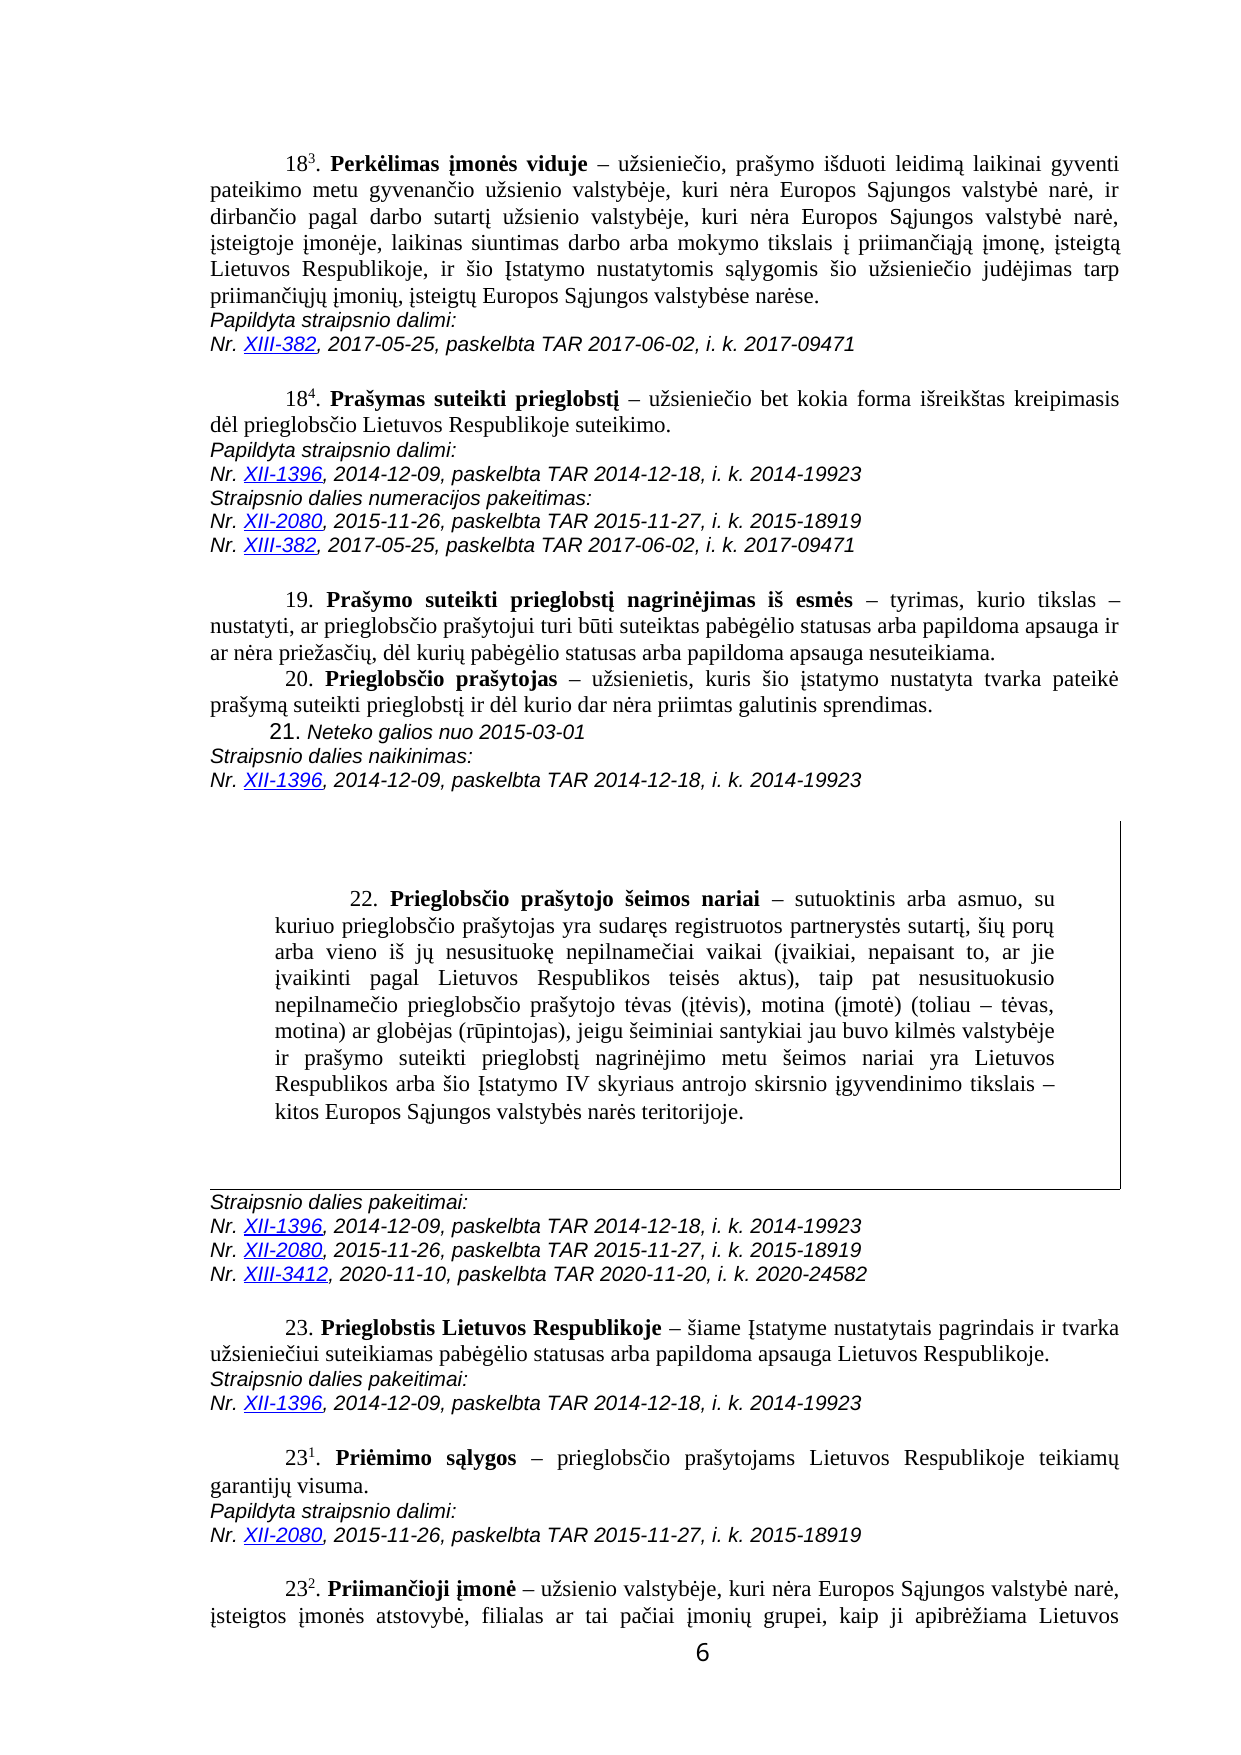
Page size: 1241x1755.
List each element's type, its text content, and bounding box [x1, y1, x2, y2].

text 20. Prieglobsčio prašytojas – užsienietis, kuris šio įstatymo nustatyta tvarka pateikė prašymą suteikti prieglobstį ir dėl kurio dar nėra priimtas galutinis sprendimas. [210, 665, 1120, 718]
text Nr. XII-1396, 2014-12-09, paskelbta TAR 2014-12-18, i. k. 2014-19923 [210, 1391, 1120, 1415]
text 183. Perkėlimas įmonės viduje – užsieniečio, prašymo išduoti leidimą laikinai gyventi pateikimo metu gyvenančio užsienio valstybėje, kuri nėra Europos Sąjungos valstybė narė, ir dirbančio pagal darbo sutartį užsienio valstybėje, kuri nėra Europos Sąjungos valstybė narė, įsteigtoje įmonėje, laikinas siuntimas darbo arba mokymo tikslais į priimančiąją įmonę, įsteigtą Lietuvos Respublikoje, ir šio Įstatymo nustatytomis sąlygomis šio užsieniečio judėjimas tarp priimančiųjų įmonių, įsteigtų Europos Sąjungos valstybėse narėse. [210, 150, 1120, 308]
text 232. Priimančioji įmonė – užsienio valstybėje, kuri nėra Europos Sąjungos valstybė narė, įsteigtos įmonės atstovybė, filialas ar tai pačiai įmonių grupei, kaip ji apibrėžiama Lietuvos [210, 1575, 1120, 1628]
text Nr. XII-1396, 2014-12-09, paskelbta TAR 2014-12-18, i. k. 2014-19923 [210, 768, 1120, 792]
text Straipsnio dalies numeracijos pakeitimas: [210, 485, 1120, 509]
text Straipsnio dalies naikinimas: [210, 744, 1120, 768]
text Nr. XIII-3412, 2020-11-10, paskelbta TAR 2020-11-20, i. k. 2020-24582 [210, 1261, 1120, 1285]
text 21. Neteko galios nuo 2015-03-01 [210, 718, 1120, 744]
text 23. Prieglobstis Lietuvos Respublikoje – šiame Įstatyme nustatytais pagrindais ir tvarka užsieniečiui suteikiamas pabėgėlio statusas arba papildoma apsauga Lietuvos Respublikoje. [210, 1314, 1120, 1367]
text Nr. XIII-382, 2017-05-25, paskelbta TAR 2017-06-02, i. k. 2017-09471 [210, 533, 1120, 557]
text 19. Prašymo suteikti prieglobstį nagrinėjimas iš esmės – tyrimas, kurio tikslas –nustatyti, ar prieglobsčio prašytojui turi būti suteiktas pabėgėlio statusas arba papildoma apsauga ir ar nėra priežasčių, dėl kurių pabėgėlio statusas arba papildoma apsauga nesuteikiama. [210, 586, 1120, 665]
text Nr. XII-1396, 2014-12-09, paskelbta TAR 2014-12-18, i. k. 2014-19923 [210, 461, 1120, 485]
text Papildyta straipsnio dalimi: [210, 308, 1120, 332]
text Nr. XII-2080, 2015-11-26, paskelbta TAR 2015-11-27, i. k. 2015-18919 [210, 1523, 1120, 1547]
text Straipsnio dalies pakeitimai: [210, 1367, 1120, 1391]
text Papildyta straipsnio dalimi: [210, 437, 1120, 461]
text 184. Prašymas suteikti prieglobstį – užsieniečio bet kokia forma išreikštas kreipimasis dėl prieglobsčio Lietuvos Respublikoje suteikimo. [210, 385, 1120, 437]
text Nr. XII-2080, 2015-11-26, paskelbta TAR 2015-11-27, i. k. 2015-18919 [210, 509, 1120, 533]
text Papildyta straipsnio dalimi: [210, 1499, 1120, 1523]
text Nr. XIII-382, 2017-05-25, paskelbta TAR 2017-06-02, i. k. 2017-09471 [210, 332, 1120, 356]
text Nr. XII-1396, 2014-12-09, paskelbta TAR 2014-12-18, i. k. 2014-19923 [210, 1213, 1120, 1237]
text 231. Priėmimo sąlygos – prieglobsčio prašytojams Lietuvos Respublikoje teikiamų garantijų visuma. [210, 1443, 1120, 1499]
text Nr. XII-2080, 2015-11-26, paskelbta TAR 2015-11-27, i. k. 2015-18919 [210, 1237, 1120, 1261]
text Straipsnio dalies pakeitimai: [210, 1189, 1120, 1213]
text 22. Prieglobsčio prašytojo šeimos nariai – sutuoktinis arba asmuo, su kuriuo prieglobsčio prašytojas yra sudaręs registruotos partnerystės sutartį, šių porų arba vieno iš jų nesusituokę nepilnamečiai vaikai (įvaikiai, nepaisant to, ar jie įvaikinti pagal Lietuvos Respublikos teisės aktus), taip pat nesusituokusio nepilnamečio prieglobsčio prašytojo tėvas (įtėvis), motina (įmotė) (toliau – tėvas, motina) ar globėjas (rūpintojas), jeigu šeiminiai santykiai jau buvo kilmės valstybėje ir prašymo suteikti prieglobstį nagrinėjimo metu šeimos nariai yra Lietuvos Respublikos arba šio Įstatymo IV skyriaus antrojo skirsnio įgyvendinimo tikslais – kitos Europos Sąjungos valstybės narės teritorijoje. [210, 821, 1120, 1189]
